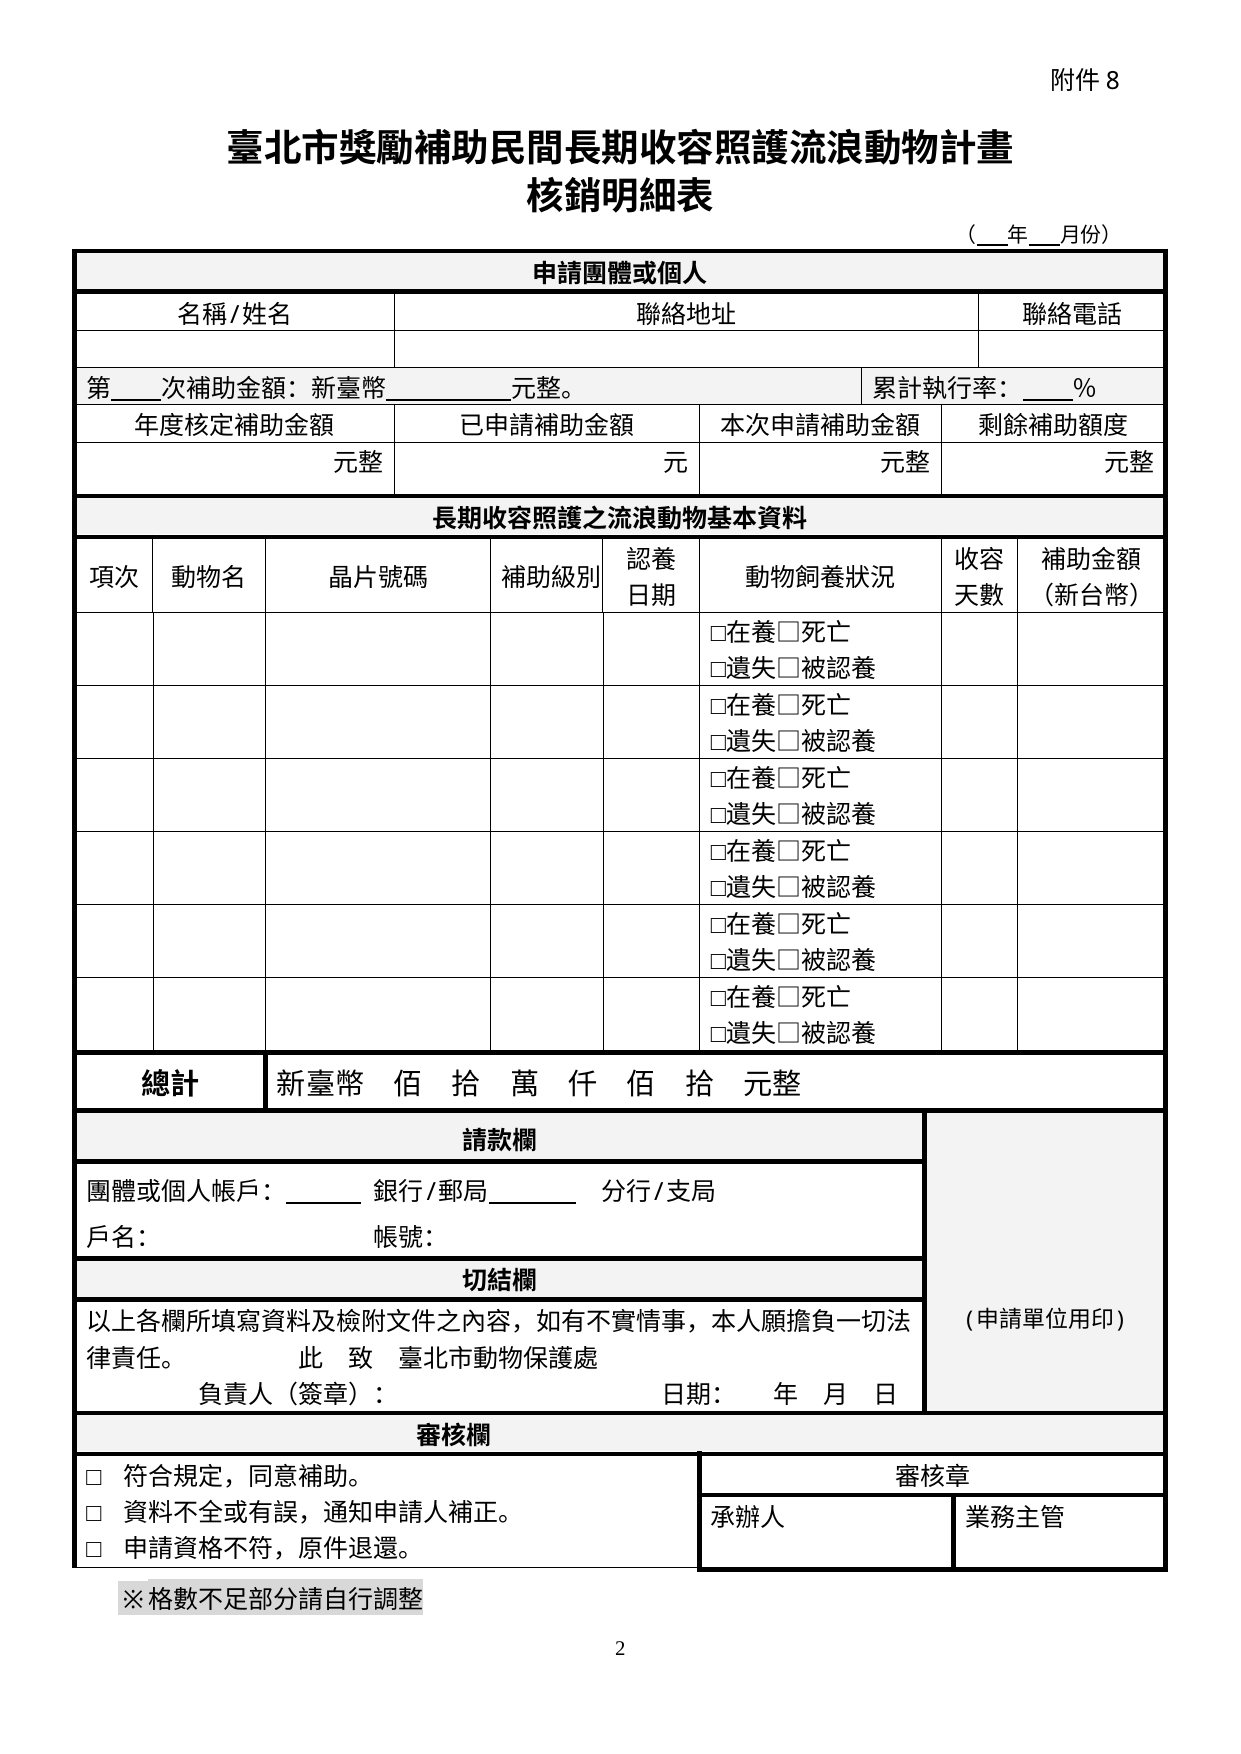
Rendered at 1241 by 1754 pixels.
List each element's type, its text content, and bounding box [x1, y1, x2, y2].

table_cell 聯絡地址 [395, 294, 978, 330]
table_cell [604, 686, 699, 758]
table_cell 以上各欄所填寫資料及檢附文件之內容，如有不實情事，本人願擔負一切法律責任。 此 致 臺北市動物保護處 負責人（簽章）： 日期： 年 月 日 [77, 1302, 922, 1411]
table_cell 補助金額 （新台幣） [1018, 539, 1163, 612]
table_cell [154, 759, 265, 831]
table_cell [491, 978, 603, 1050]
table_cell 已申請補助金額 [395, 405, 699, 442]
table_cell 承辦人 [702, 1497, 951, 1567]
table_cell [1018, 759, 1163, 831]
table_cell □在養□死亡 □遺失□被認養 [700, 686, 941, 758]
table_cell [266, 613, 490, 685]
table_cell [77, 905, 153, 977]
table_cell 第 次補助金額：新臺幣 元整。 [77, 368, 861, 404]
table_cell 剩餘補助額度 [942, 405, 1163, 442]
table_cell 元整 [942, 443, 1163, 494]
table_cell [942, 686, 1017, 758]
table_cell 符合規定，同意補助。 資料不全或有誤，通知申請人補正。 申請資格不符，原件退還。 [77, 1456, 697, 1567]
table_cell 業務主管 [956, 1497, 1163, 1567]
table_cell 元整 [77, 443, 394, 494]
table_cell 審核欄 [77, 1415, 1163, 1451]
table_cell [77, 686, 153, 758]
table_cell [491, 759, 603, 831]
table_cell 元整 [700, 443, 941, 494]
table_cell (申請單位用印) [927, 1113, 1163, 1411]
table_cell [979, 331, 1163, 367]
table_cell □在養□死亡 □遺失□被認養 [700, 978, 941, 1050]
table_cell [942, 978, 1017, 1050]
table_cell [942, 613, 1017, 685]
table_cell [395, 331, 978, 367]
table_cell [77, 978, 153, 1050]
table_cell 收容天數 [942, 539, 1017, 612]
table_cell 長期收容照護之流浪動物基本資料 [77, 498, 1163, 534]
table_cell 請款欄 [77, 1113, 922, 1159]
table_cell 動物名 [153, 539, 265, 612]
table_cell [491, 686, 603, 758]
table_cell [942, 832, 1017, 904]
text ※格數不足部分請自行調整 [118, 1571, 1122, 1617]
table_cell [154, 686, 265, 758]
table_cell □在養□死亡 □遺失□被認養 [700, 905, 941, 977]
table_cell [604, 613, 699, 685]
table_cell 名稱/姓名 [77, 294, 394, 330]
table_cell [266, 978, 490, 1050]
table_cell 新臺幣 佰 拾 萬 仟 佰 拾 元整 [268, 1055, 1163, 1108]
table_cell [1018, 978, 1163, 1050]
table_cell [1018, 905, 1163, 977]
table_cell 元 [395, 443, 699, 494]
table_cell [77, 759, 153, 831]
table_cell [491, 905, 603, 977]
table_cell 總計 [77, 1055, 263, 1108]
table_cell [77, 331, 394, 367]
table_cell 切結欄 [77, 1261, 922, 1297]
table_cell [491, 832, 603, 904]
table_cell [266, 832, 490, 904]
table_cell 聯絡電話 [979, 294, 1163, 330]
table_cell [266, 905, 490, 977]
text [1041, 51, 1158, 105]
table_cell [1018, 613, 1163, 685]
table_cell [491, 613, 603, 685]
table_cell [266, 759, 490, 831]
table_cell 審核章 [702, 1456, 1163, 1492]
table_cell 動物飼養狀況 [700, 539, 941, 612]
table_cell [154, 978, 265, 1050]
table_cell [154, 905, 265, 977]
table_cell [154, 613, 265, 685]
text 核銷明細表 [118, 172, 1122, 218]
table_cell 團體或個人帳戶： 銀行/郵局 分行/支局 戶名： 帳號： [77, 1164, 922, 1256]
table_cell [266, 686, 490, 758]
text 附件8 [1050, 60, 1149, 96]
table_cell □在養□死亡 □遺失□被認養 [700, 832, 941, 904]
table_cell 補助級別 [491, 539, 602, 612]
table_cell [77, 613, 153, 685]
table_cell [604, 905, 699, 977]
table_cell 本次申請補助金額 [700, 405, 941, 442]
table_cell 年度核定補助金額 [77, 405, 394, 442]
table_cell [604, 832, 699, 904]
table_cell [1018, 832, 1163, 904]
table_cell [942, 905, 1017, 977]
table_cell [154, 832, 265, 904]
text 臺北市獎勵補助民間長期收容照護流浪動物計畫 [118, 118, 1122, 172]
table_cell 晶片號碼 [266, 539, 490, 612]
table_cell □在養□死亡 □遺失□被認養 [700, 759, 941, 831]
table_cell □在養□死亡 □遺失□被認養 [700, 613, 941, 685]
text （ 年 月份） [118, 218, 1122, 248]
table_cell 項次 [77, 539, 152, 612]
table_cell [604, 978, 699, 1050]
table_header 申請團體或個人 [77, 253, 1163, 289]
table_cell 累計執行率： ％ [862, 368, 1163, 404]
table_cell [604, 759, 699, 831]
table_cell [1018, 686, 1163, 758]
table_cell [77, 832, 153, 904]
table_cell 認養日期 [603, 539, 699, 612]
table_cell [942, 759, 1017, 831]
